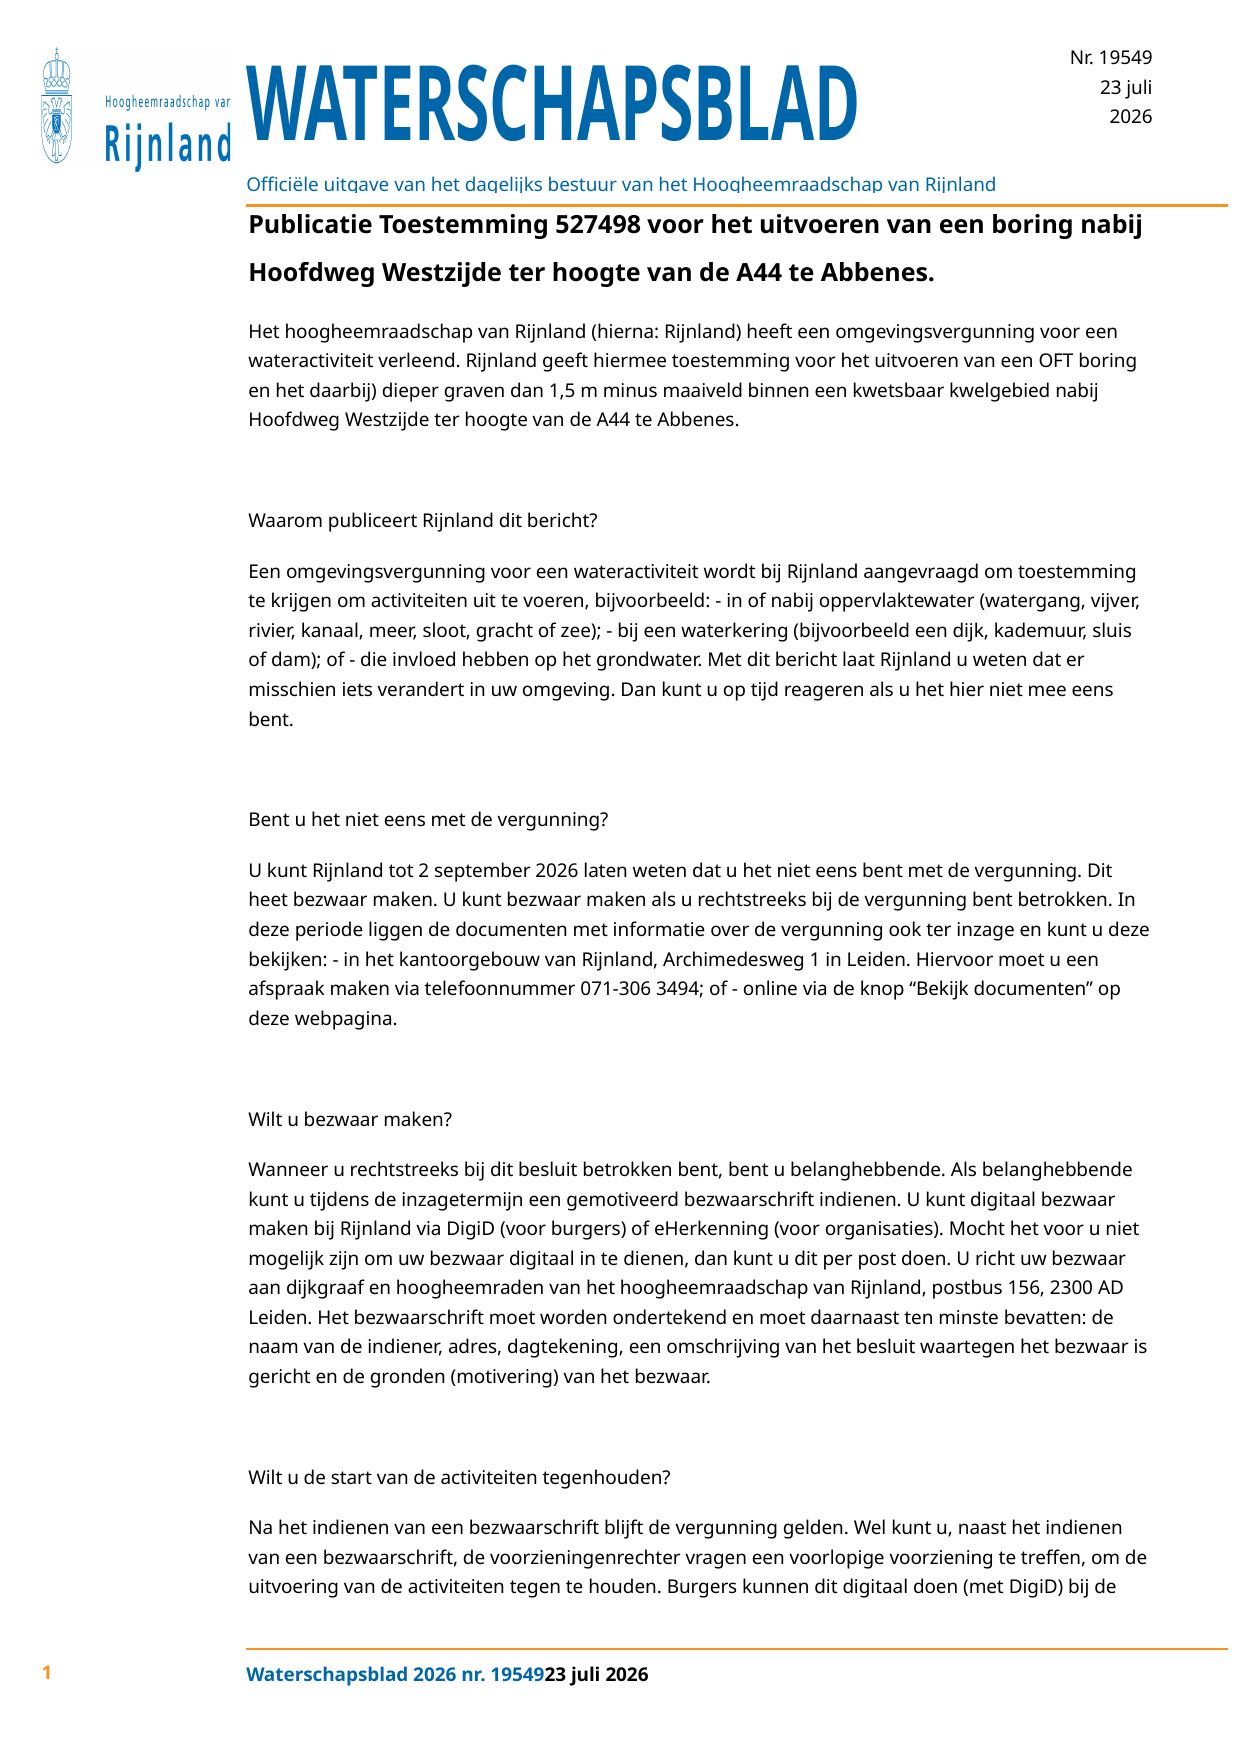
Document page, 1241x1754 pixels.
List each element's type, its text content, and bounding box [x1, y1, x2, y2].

text Wilt u de start van de activiteiten tegenhouden? [248, 1464, 1152, 1490]
text Bent u het niet eens met de vergunning? [248, 807, 1152, 832]
text Na het indienen van een bezwaarschrift blijft de vergunning gelden. Wel kunt u, naast het indienen van een bezwaarschrift, de voorzieningenrechter vragen een voorlopige voorziening te treffen, om de uitvoering van de activiteiten tegen te houden. Burgers kunnen dit digitaal doen (met DigiD) bij de [248, 1514, 1152, 1599]
text Wilt u bezwaar maken? [248, 1106, 1152, 1132]
text Publicatie Toestemming 527498 voor het uitvoeren van een boring nabij Hoofdweg Westzijde ter hoogte van de A44 te Abbenes. [248, 207, 1152, 288]
text Het hoogheemraadschap van Rijnland (hierna: Rijnland) heeft een omgevingsvergunning voor een wateractiviteit verleend. Rijnland geeft hiermee toestemming voor het uitvoeren van een OFT boring en het daarbij) dieper graven dan 1,5 m minus maaiveld binnen een kwetsbaar kwelgebied nabij Hoofdweg Westzijde ter hoogte van de A44 te Abbenes. [248, 318, 1152, 432]
text Waarom publiceert Rijnland dit bericht? [248, 507, 1152, 533]
text U kunt Rijnland tot 2 september 2026 laten weten dat u het niet eens bent met de vergunning. Dit heet bezwaar maken. U kunt bezwaar maken als u rechtstreeks bij de vergunning bent betrokken. In deze periode liggen de documenten met informatie over de vergunning ook ter inzage en kunt u deze bekijken: - in het kantoorgebouw van Rijnland, Archimedesweg 1 in Leiden. Hiervoor moet u een afspraak maken via telefoonnummer 071-306 3494; of - online via de knop “Bekijk documenten” op deze webpagina. [248, 857, 1152, 1031]
picture [41, 47, 231, 172]
text Wanneer u rechtstreeks bij dit besluit betrokken bent, bent u belanghebbende. Als belanghebbende kunt u tijdens de inzagetermijn een gemotiveerd bezwaarschrift indienen. U kunt digitaal bezwaar maken bij Rijnland via DigiD (voor burgers) of eHerkenning (voor organisaties). Mocht het voor u niet mogelijk zijn om uw bezwaar digitaal in te dienen, dan kunt u dit per post doen. U richt uw bezwaar aan dijkgraaf en hoogheemraden van het hoogheemraadschap van Rijnland, postbus 156, 2300 AD Leiden. Het bezwaarschrift moet worden ondertekend en moet daarnaast ten minste bevatten: de naam van de indiener, adres, dagtekening, een omschrijving van het besluit waartegen het bezwaar is gericht en de gronden (motivering) van het bezwaar. [248, 1156, 1152, 1389]
text Een omgevingsvergunning voor een wateractiviteit wordt bij Rijnland aangevraagd om toestemming te krijgen om activiteiten uit te voeren, bijvoorbeeld: - in of nabij oppervlaktewater (watergang, vijver, rivier, kanaal, meer, sloot, gracht of zee); - bij een waterkering (bijvoorbeeld een dijk, kademuur, sluis of dam); of - die invloed hebben op het grondwater. Met dit bericht laat Rijnland u weten dat er misschien iets verandert in uw omgeving. Dan kunt u op tijd reageren als u het hier niet mee eens bent. [248, 558, 1152, 732]
